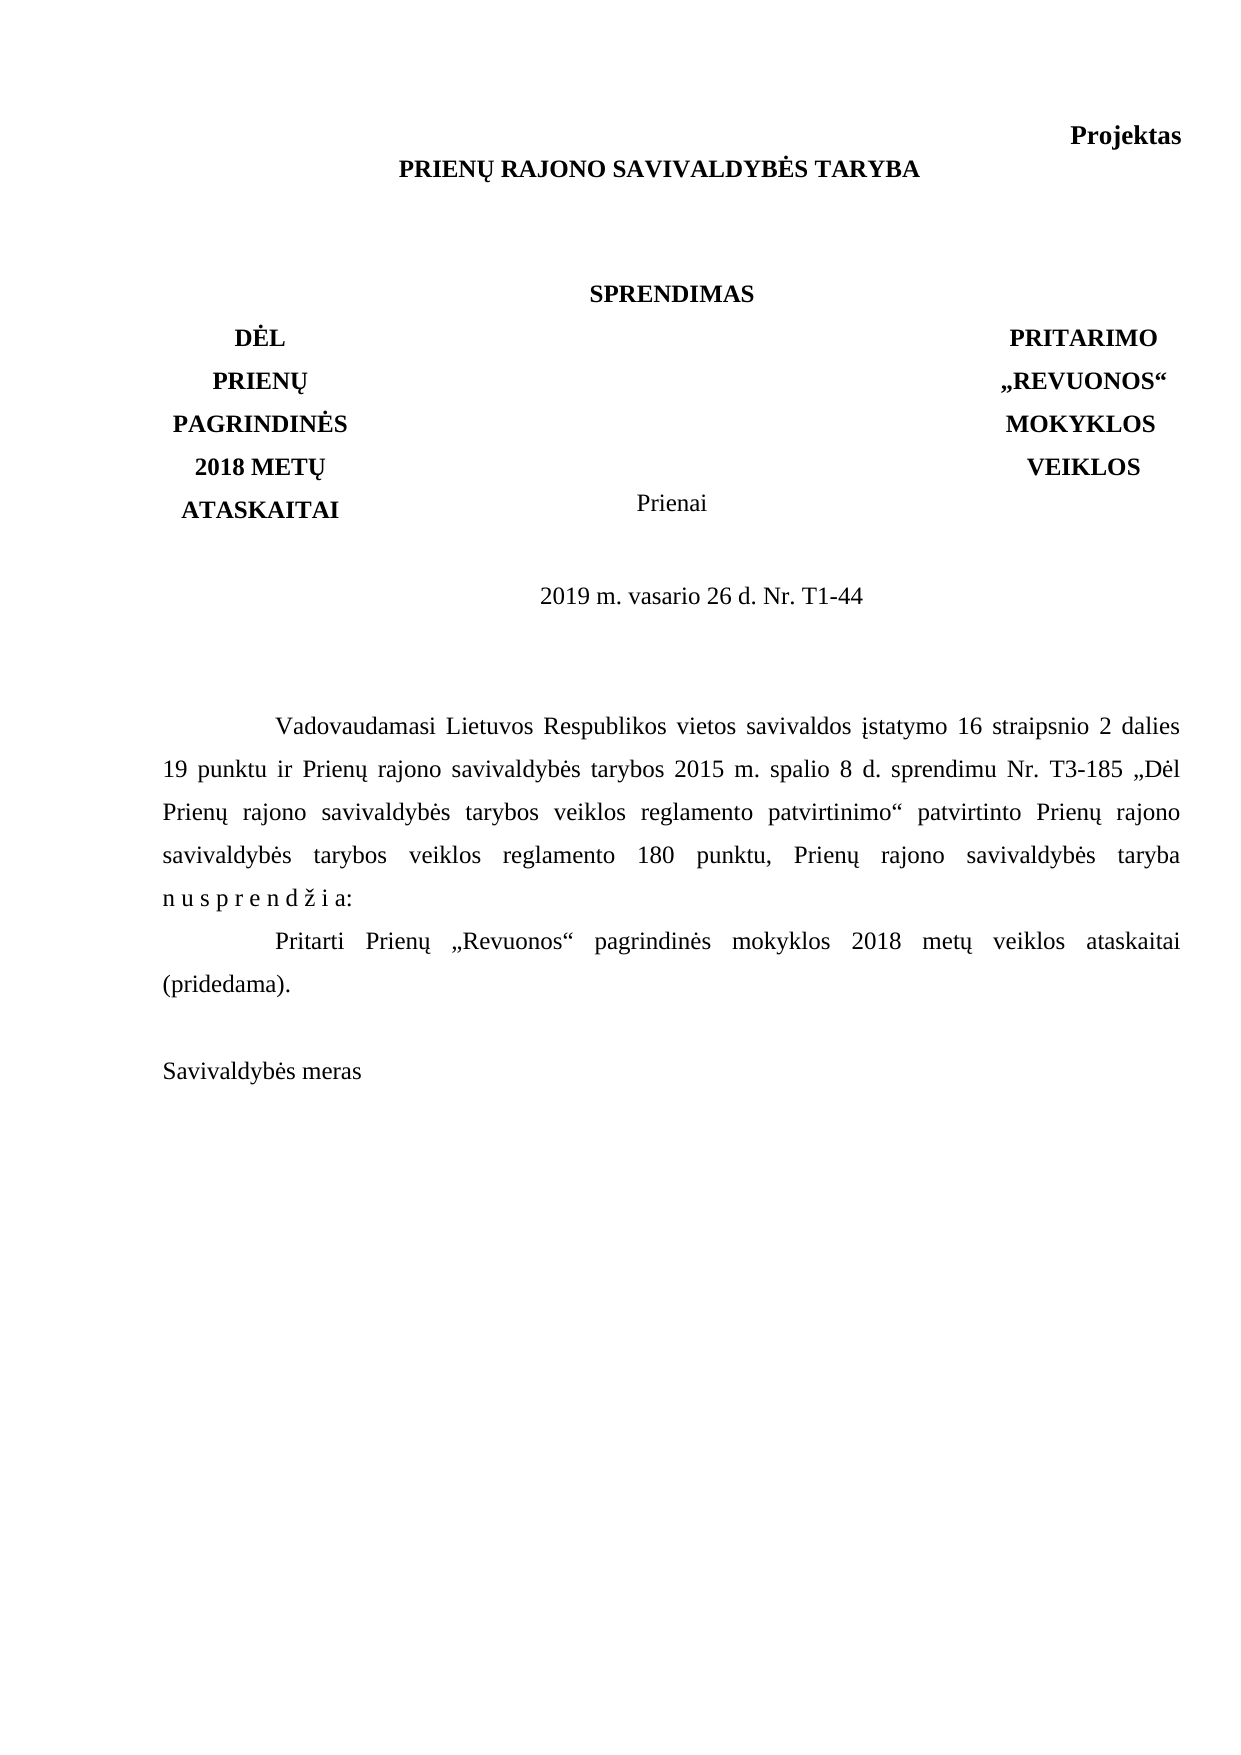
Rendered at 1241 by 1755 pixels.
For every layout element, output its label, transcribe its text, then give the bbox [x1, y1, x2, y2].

text 2018 METŲ VEIKLOS ATASKAITAI [162, 452, 1181, 524]
text SPRENDIMAS [162, 279, 1181, 308]
text Pritarti Prienų „Revuonos“ pagrindinės mokyklos 2018 metų veiklos ataskaitai (pridedama). [162, 926, 1181, 998]
text 2019 m. vasario 26 d. Nr. T1-44 [162, 581, 1181, 610]
text Prienai [377, 488, 967, 517]
text [330, 182, 989, 216]
text Projektas [162, 119, 1181, 154]
text Vadovaudamasi Lietuvos Respublikos vietos savivaldos įstatymo 16 straipsnio 2 dalies 19 punktu ir Prienų rajono savivaldybės tarybos 2015 m. spalio 8 d. sprendimu Nr. T3-185 „Dėl Prienų rajono savivaldybės tarybos veiklos reglamento patvirtinimo“ patvirtinto Prienų rajono savivaldybės tarybos veiklos reglamento 180 punktu, Prienų rajono savivaldybės taryba n u s p r e n d ž i a: [162, 711, 1181, 912]
text DĖL PRITARIMO PRIENŲ „REVUONOS“ PAGRINDINĖS MOKYKLOS [162, 323, 1181, 438]
text [377, 325, 967, 488]
text Savivaldybės meras [162, 1056, 1181, 1084]
text PRIENŲ RAJONO SAVIVALDYBĖS TARYBA [330, 154, 989, 182]
